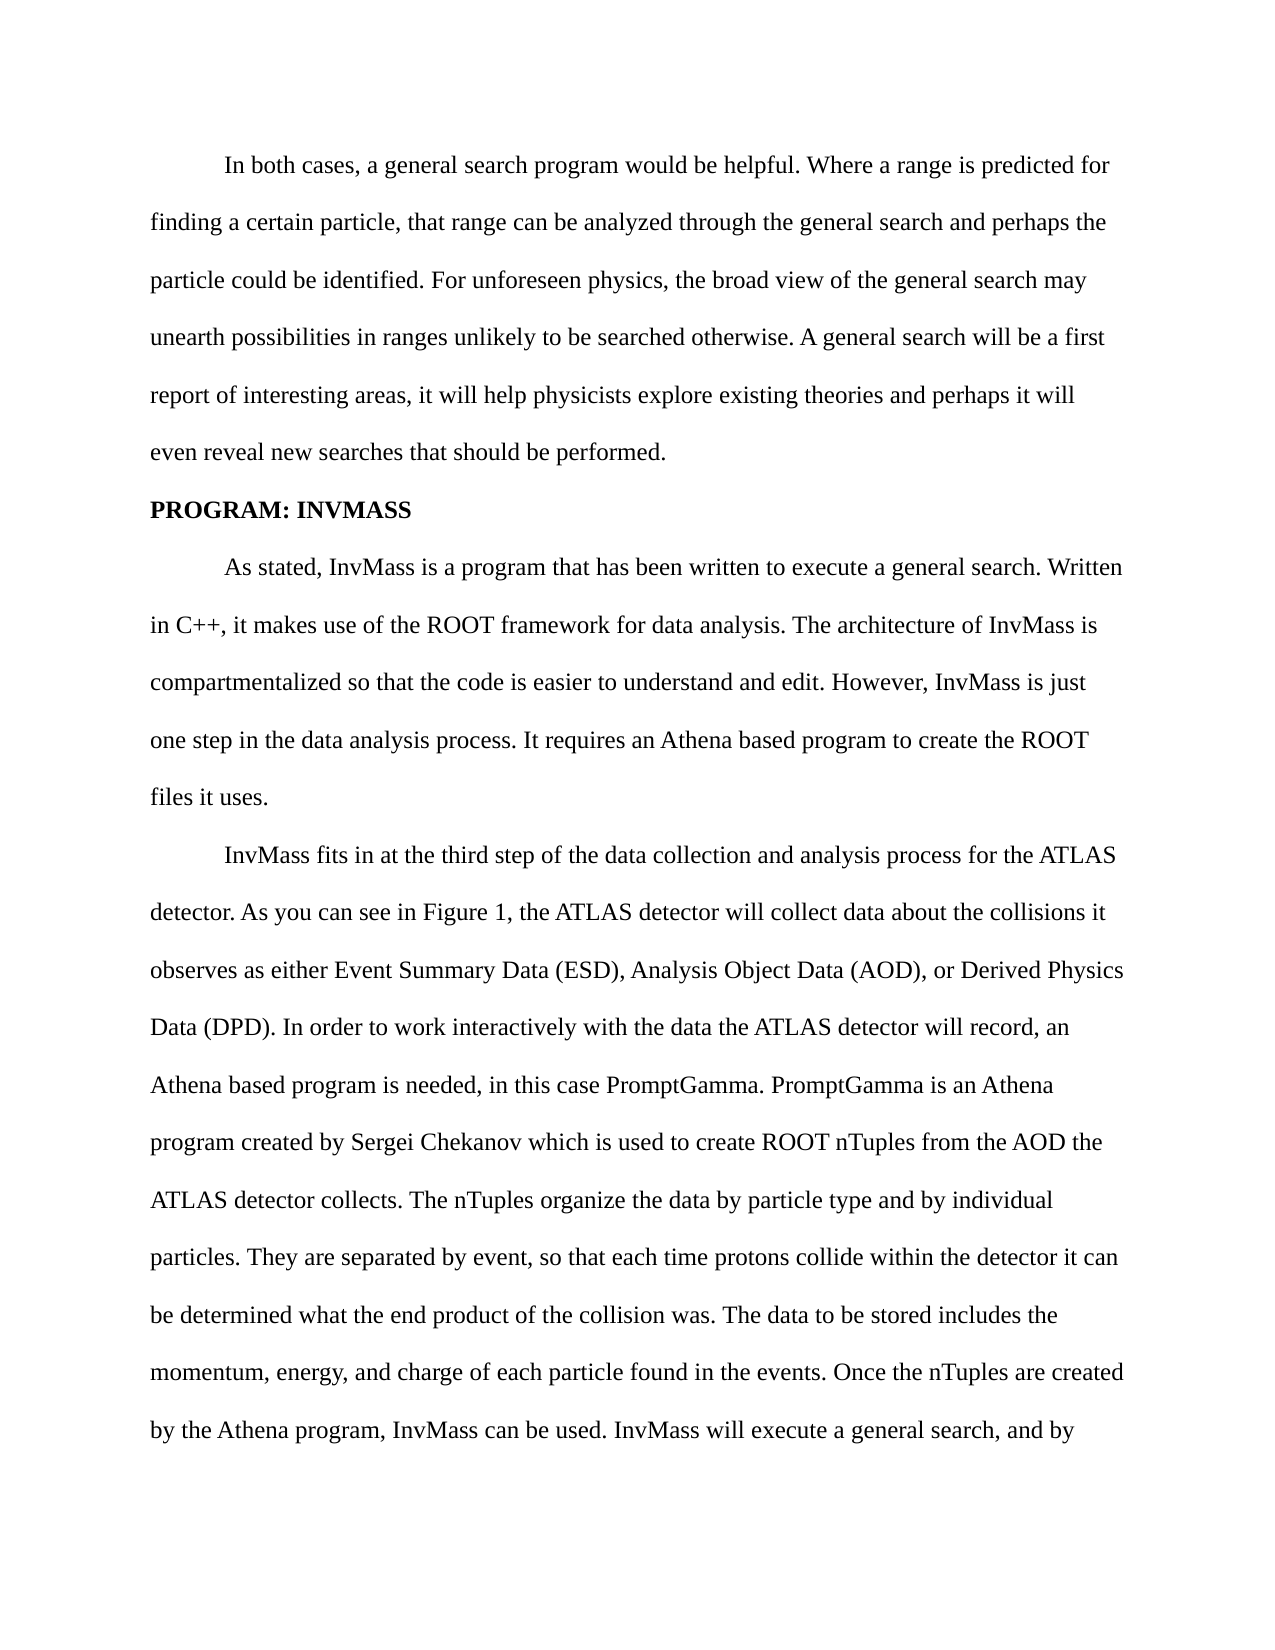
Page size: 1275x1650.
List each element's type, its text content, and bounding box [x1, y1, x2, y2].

text PROGRAM: INVMASS [150, 495, 1125, 524]
text As stated, InvMass is a program that has been written to execute a general search. Written in C++, it makes use of the ROOT framework for data analysis. The architecture of InvMass is compartmentalized so that the code is easier to understand and edit. However, InvMass is just one step in the data analysis process. It requires an Athena based program to create the ROOT files it uses. [150, 552, 1125, 811]
text InvMass fits in at the third step of the data collection and analysis process for the ATLAS detector. As you can see in Figure 1, the ATLAS detector will collect data about the collisions it observes as either Event Summary Data (ESD), Analysis Object Data (AOD), or Derived Physics Data (DPD). In order to work interactively with the data the ATLAS detector will record, an Athena based program is needed, in this case PromptGamma. PromptGamma is an Athena program created by Sergei Chekanov which is used to create ROOT nTuples from the AOD the ATLAS detector collects. The nTuples organize the data by particle type and by individual particles. They are separated by event, so that each time protons collide within the detector it can be determined what the end product of the collision was. The data to be stored includes the momentum, energy, and charge of each particle found in the events. Once the nTuples are created by the Athena program, InvMass can be used. InvMass will execute a general search, and by [150, 840, 1125, 1444]
text In both cases, a general search program would be helpful. Where a range is predicted for finding a certain particle, that range can be analyzed through the general search and perhaps the particle could be identified. For unforeseen physics, the broad view of the general search may unearth possibilities in ranges unlikely to be searched otherwise. A general search will be a first report of interesting areas, it will help physicists explore existing theories and perhaps it will even reveal new searches that should be performed. [150, 150, 1125, 466]
